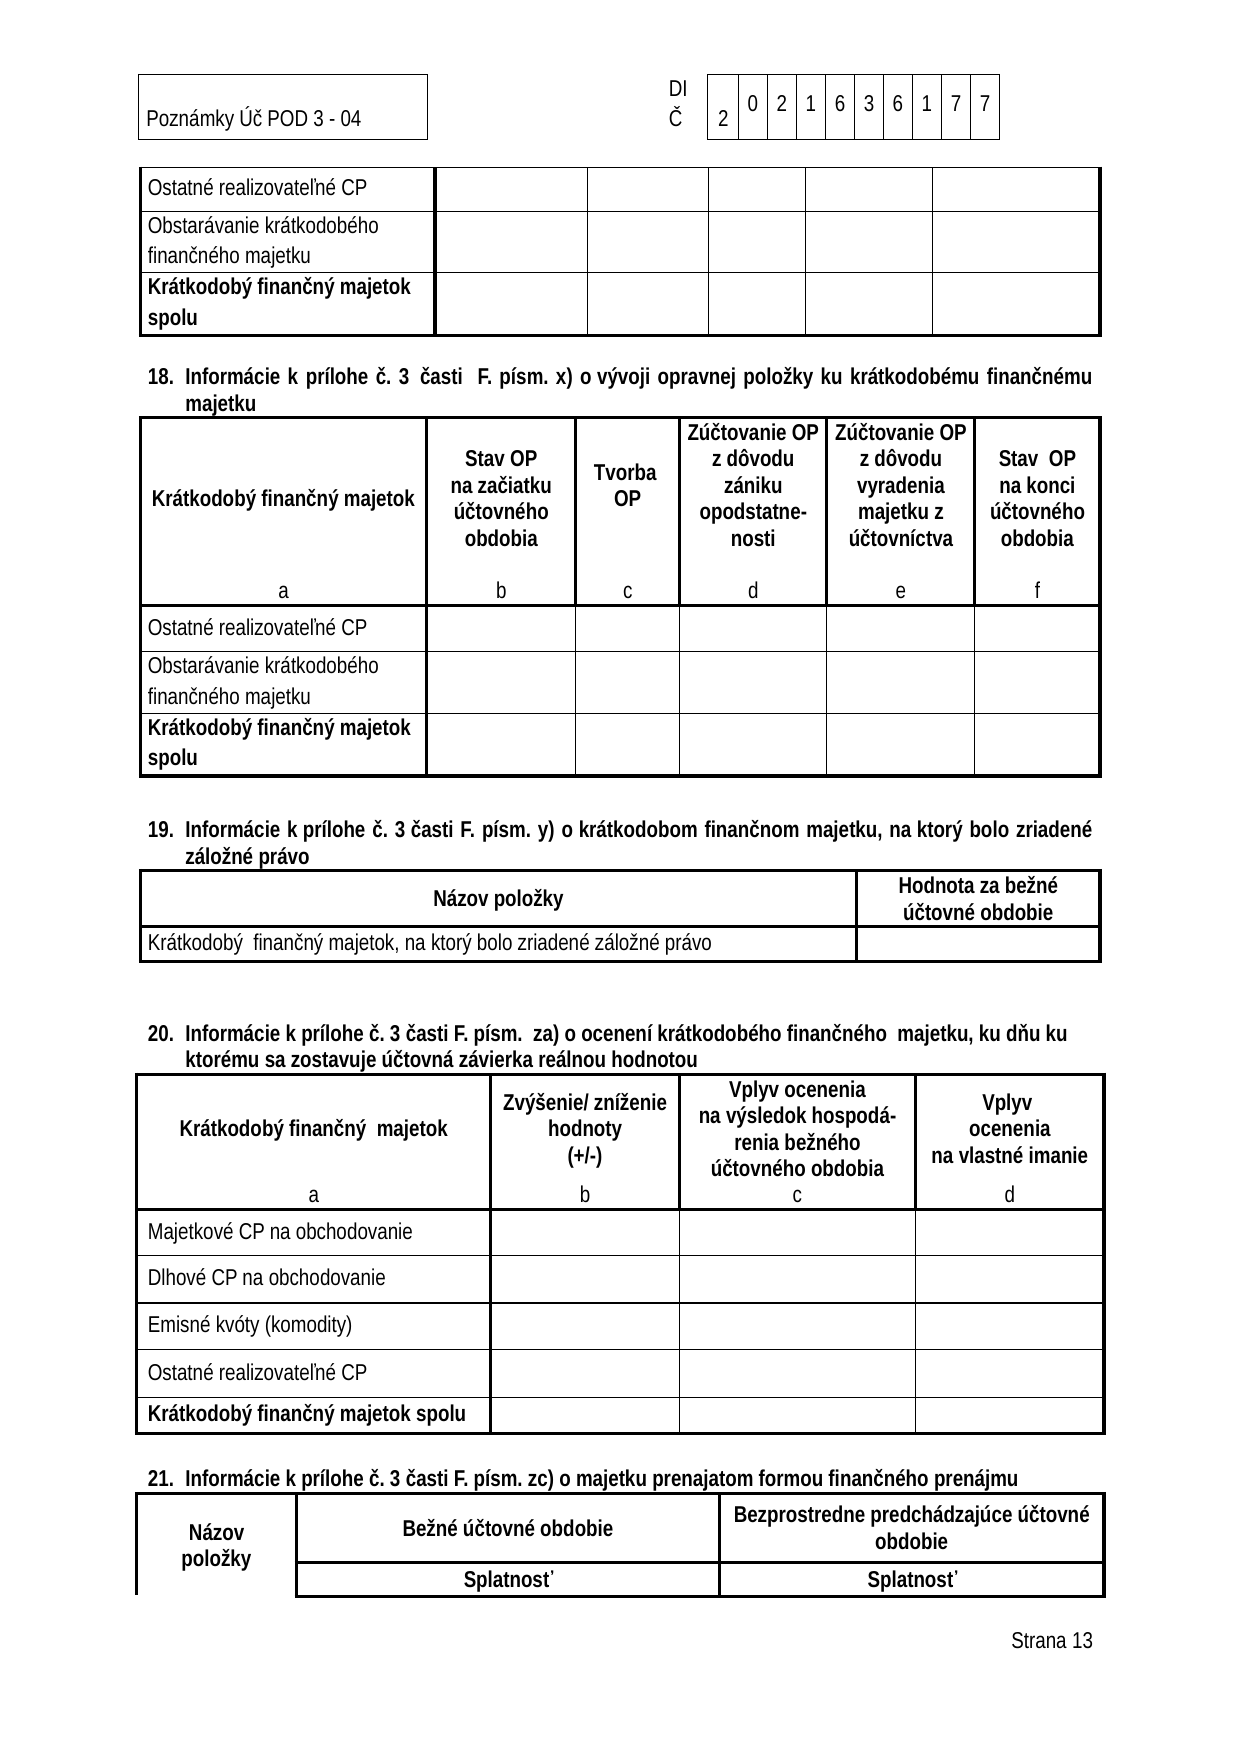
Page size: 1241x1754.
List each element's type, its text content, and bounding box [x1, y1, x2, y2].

table_cell [428, 607, 575, 651]
table_cell a [142, 577, 425, 603]
table_header Stav OP na konci účtovného obdobia [976, 419, 1098, 577]
table_cell [916, 1256, 1102, 1302]
table_cell Obstarávanie krátkodobého finančného majetku [142, 212, 433, 272]
table_header Bežné účtovné obdobie [298, 1495, 718, 1561]
table_cell [492, 1350, 679, 1397]
table_cell [709, 212, 805, 272]
title Informácie k prílohe č. 3 časti F. písm. x) o vývoji opravnej položky ku krátkodobému finančnému majetku [148, 363, 1093, 416]
table_cell Krátkodobý finančný majetok, na ktorý bolo zriadené záložné právo [142, 928, 855, 960]
table_cell [806, 273, 932, 334]
table_header Bezprostredne predchádzajúce účtovné obdobie [721, 1495, 1102, 1561]
table_cell [680, 1398, 915, 1432]
table_cell Emisné kvóty (komodity) [138, 1304, 489, 1349]
table_cell [709, 273, 805, 334]
table_header Zvýšenie/ zníženie hodnoty (+/-) [492, 1076, 678, 1181]
table_cell [916, 1304, 1102, 1349]
table_cell [806, 212, 932, 272]
table_cell [709, 168, 805, 211]
title Informácie k prílohe č. 3 časti F. písm. zc) o majetku prenajatom formou finančného prenájmu [148, 1465, 1093, 1492]
table_cell [975, 607, 1098, 651]
table_cell [680, 652, 826, 713]
table_header Vplyv ocenenia na výsledok hospodá-renia bežného účtovného obdobia [681, 1076, 914, 1181]
table_cell [680, 714, 826, 774]
table_header Tvorba OP [577, 419, 678, 577]
table_cell [806, 168, 932, 211]
table_cell [933, 168, 1098, 211]
table_cell f [976, 577, 1098, 603]
table_header Zúčtovanie OP z dôvodu zániku opodstatne-nosti [681, 419, 825, 577]
table_cell [680, 1211, 915, 1255]
table_cell Ostatné realizovateľné CP [142, 168, 433, 211]
table_cell [588, 212, 708, 272]
table_header Názov položky [142, 872, 855, 925]
table_cell Splatnosť [298, 1564, 718, 1595]
table_cell [576, 714, 679, 774]
table_cell [428, 652, 575, 713]
table_cell [680, 607, 826, 651]
table_cell [428, 714, 575, 774]
table_cell d [681, 577, 825, 603]
table_header Názov položky [138, 1495, 295, 1595]
table_cell [916, 1350, 1102, 1397]
table_cell [975, 652, 1098, 713]
table_cell Splatnosť [721, 1564, 1102, 1595]
table_header Hodnota za bežné účtovné obdobie [858, 872, 1098, 925]
table_cell [576, 607, 679, 651]
table_cell d [917, 1181, 1102, 1207]
table_cell [680, 1256, 915, 1302]
table_cell b [428, 577, 574, 603]
table_cell [492, 1211, 679, 1255]
table_cell c [577, 577, 678, 603]
table_cell [588, 273, 708, 334]
table_cell a [138, 1181, 489, 1207]
table_cell [492, 1398, 679, 1432]
table_cell Dlhové CP na obchodovanie [138, 1256, 489, 1302]
table_cell Krátkodobý finančný majetok spolu [142, 714, 425, 774]
table_cell [680, 1304, 915, 1349]
table_cell [492, 1304, 679, 1349]
table_cell [588, 168, 708, 211]
table_cell [827, 652, 974, 713]
table_header Krátkodobý finančný majetok [138, 1076, 489, 1181]
table_cell e [828, 577, 973, 603]
table_cell c [681, 1181, 914, 1207]
table_header Krátkodobý finančný majetok [142, 419, 425, 577]
table_cell [916, 1211, 1102, 1255]
table_cell Ostatné realizovateľné CP [138, 1350, 489, 1397]
table_cell [492, 1256, 679, 1302]
table_cell b [492, 1181, 678, 1207]
table_cell [858, 928, 1098, 960]
table_cell Obstarávanie krátkodobého finančného majetku [142, 652, 425, 713]
table_header Vplyv ocenenia na vlastné imanie [917, 1076, 1102, 1181]
table_header Stav OP na začiatku účtovného obdobia [428, 419, 574, 577]
table_cell [680, 1350, 915, 1397]
table_cell [827, 607, 974, 651]
title Informácie k prílohe č. 3 časti F. písm. y) o krátkodobom finančnom majetku, na ktorý bolo zriadené záložné právo [148, 816, 1093, 869]
title Informácie k prílohe č. 3 časti F. písm. za) o ocenení krátkodobého finančného majetku, ku dňu ku ktorému sa zostavuje účtovná závierka reálnou hodnotou [148, 1020, 1093, 1073]
table_cell [933, 212, 1098, 272]
table_cell Ostatné realizovateľné CP [142, 607, 425, 651]
table_cell Majetkové CP na obchodovanie [138, 1211, 489, 1255]
table_cell Krátkodobý finančný majetok spolu [138, 1398, 489, 1432]
table_cell [827, 714, 974, 774]
table_cell [916, 1398, 1102, 1432]
table_cell [437, 273, 587, 334]
table_cell Krátkodobý finančný majetok spolu [142, 273, 433, 334]
table_cell [437, 212, 587, 272]
table_cell [437, 168, 587, 211]
table_cell [933, 273, 1098, 334]
table_cell [975, 714, 1098, 774]
table_header Zúčtovanie OP z dôvodu vyradenia majetku z účtovníctva [828, 419, 973, 577]
table_cell [576, 652, 679, 713]
